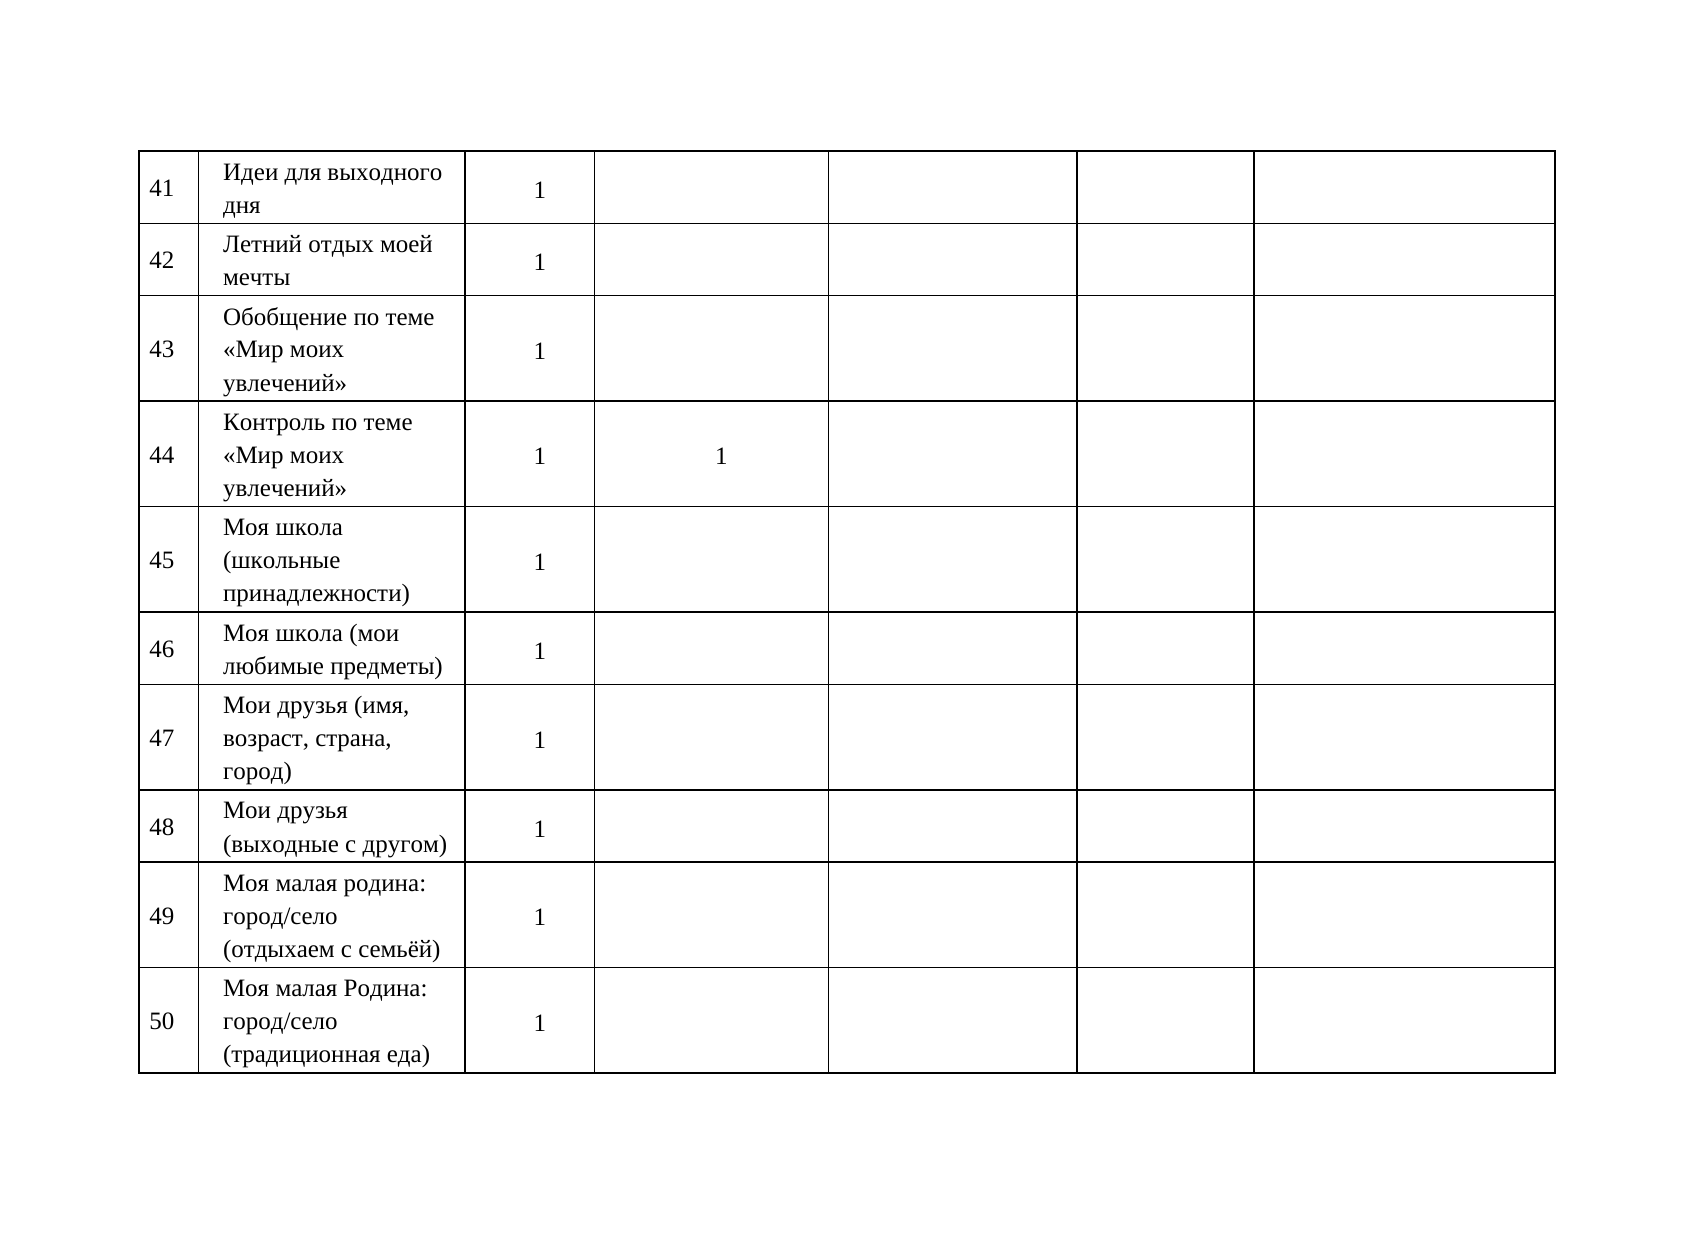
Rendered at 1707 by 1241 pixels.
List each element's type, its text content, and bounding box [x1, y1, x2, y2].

table_cell [1078, 402, 1253, 506]
table_cell Моя школа (мои любимые предметы) [199, 613, 464, 683]
table_cell 1 [466, 152, 594, 222]
table_cell 45 [140, 507, 198, 611]
table_cell [1255, 863, 1554, 967]
table_cell 43 [140, 296, 198, 400]
table_cell [595, 685, 828, 789]
table_cell [595, 791, 828, 861]
table_cell Летний отдых моей мечты [199, 224, 464, 295]
table_cell Моя малая родина: город/село (отдыхаем с семьёй) [199, 863, 464, 967]
table_cell [1078, 296, 1253, 400]
table_cell [1255, 968, 1554, 1072]
table_cell [829, 791, 1076, 861]
table_cell Мои друзья (имя, возраст, страна, город) [199, 685, 464, 789]
table_cell [1255, 613, 1554, 683]
table_cell [1078, 791, 1253, 861]
table_cell Моя школа (школьные принадлежности) [199, 507, 464, 611]
table_cell [595, 863, 828, 967]
table_cell [829, 224, 1076, 295]
table_cell [829, 685, 1076, 789]
table_cell 1 [466, 968, 594, 1072]
table_cell [829, 613, 1076, 683]
table_cell [595, 968, 828, 1072]
table_cell 1 [466, 791, 594, 861]
table_cell 1 [466, 507, 594, 611]
table_cell 1 [466, 296, 594, 400]
table_cell [1078, 224, 1253, 295]
table_cell 1 [466, 863, 594, 967]
table_cell 1 [595, 402, 828, 506]
table_cell Идеи для выходного дня [199, 152, 464, 222]
table_cell [595, 613, 828, 683]
table_cell [829, 968, 1076, 1072]
table_cell [595, 152, 828, 222]
table_cell Обобщение по теме «Мир моих увлечений» [199, 296, 464, 400]
table_cell 1 [466, 685, 594, 789]
table_cell 46 [140, 613, 198, 683]
table_cell [1078, 863, 1253, 967]
table_cell [595, 224, 828, 295]
table_cell [829, 863, 1076, 967]
table_cell [1078, 152, 1253, 222]
table_cell 47 [140, 685, 198, 789]
table_cell Моя малая Родина: город/село (традиционная еда) [199, 968, 464, 1072]
table_cell 42 [140, 224, 198, 295]
table_cell Контроль по теме «Мир моих увлечений» [199, 402, 464, 506]
table_cell [1078, 507, 1253, 611]
table_cell [1255, 402, 1554, 506]
table_cell 49 [140, 863, 198, 967]
table_cell [829, 296, 1076, 400]
table_cell [1255, 685, 1554, 789]
table_cell 41 [140, 152, 198, 222]
table_cell 48 [140, 791, 198, 861]
table_cell [1078, 613, 1253, 683]
table_cell [1255, 791, 1554, 861]
table_cell [1078, 685, 1253, 789]
table_cell 50 [140, 968, 198, 1072]
table_cell [1255, 507, 1554, 611]
table_cell [829, 152, 1076, 222]
table_cell 1 [466, 613, 594, 683]
table_cell 1 [466, 402, 594, 506]
table_cell Мои друзья (выходные с другом) [199, 791, 464, 861]
table_cell [829, 507, 1076, 611]
table_cell [595, 296, 828, 400]
table_cell [1255, 296, 1554, 400]
table_cell [595, 507, 828, 611]
table_cell [829, 402, 1076, 506]
table_cell 44 [140, 402, 198, 506]
table_cell 1 [466, 224, 594, 295]
table_cell [1255, 224, 1554, 295]
table_cell [1255, 152, 1554, 222]
table_cell [1078, 968, 1253, 1072]
